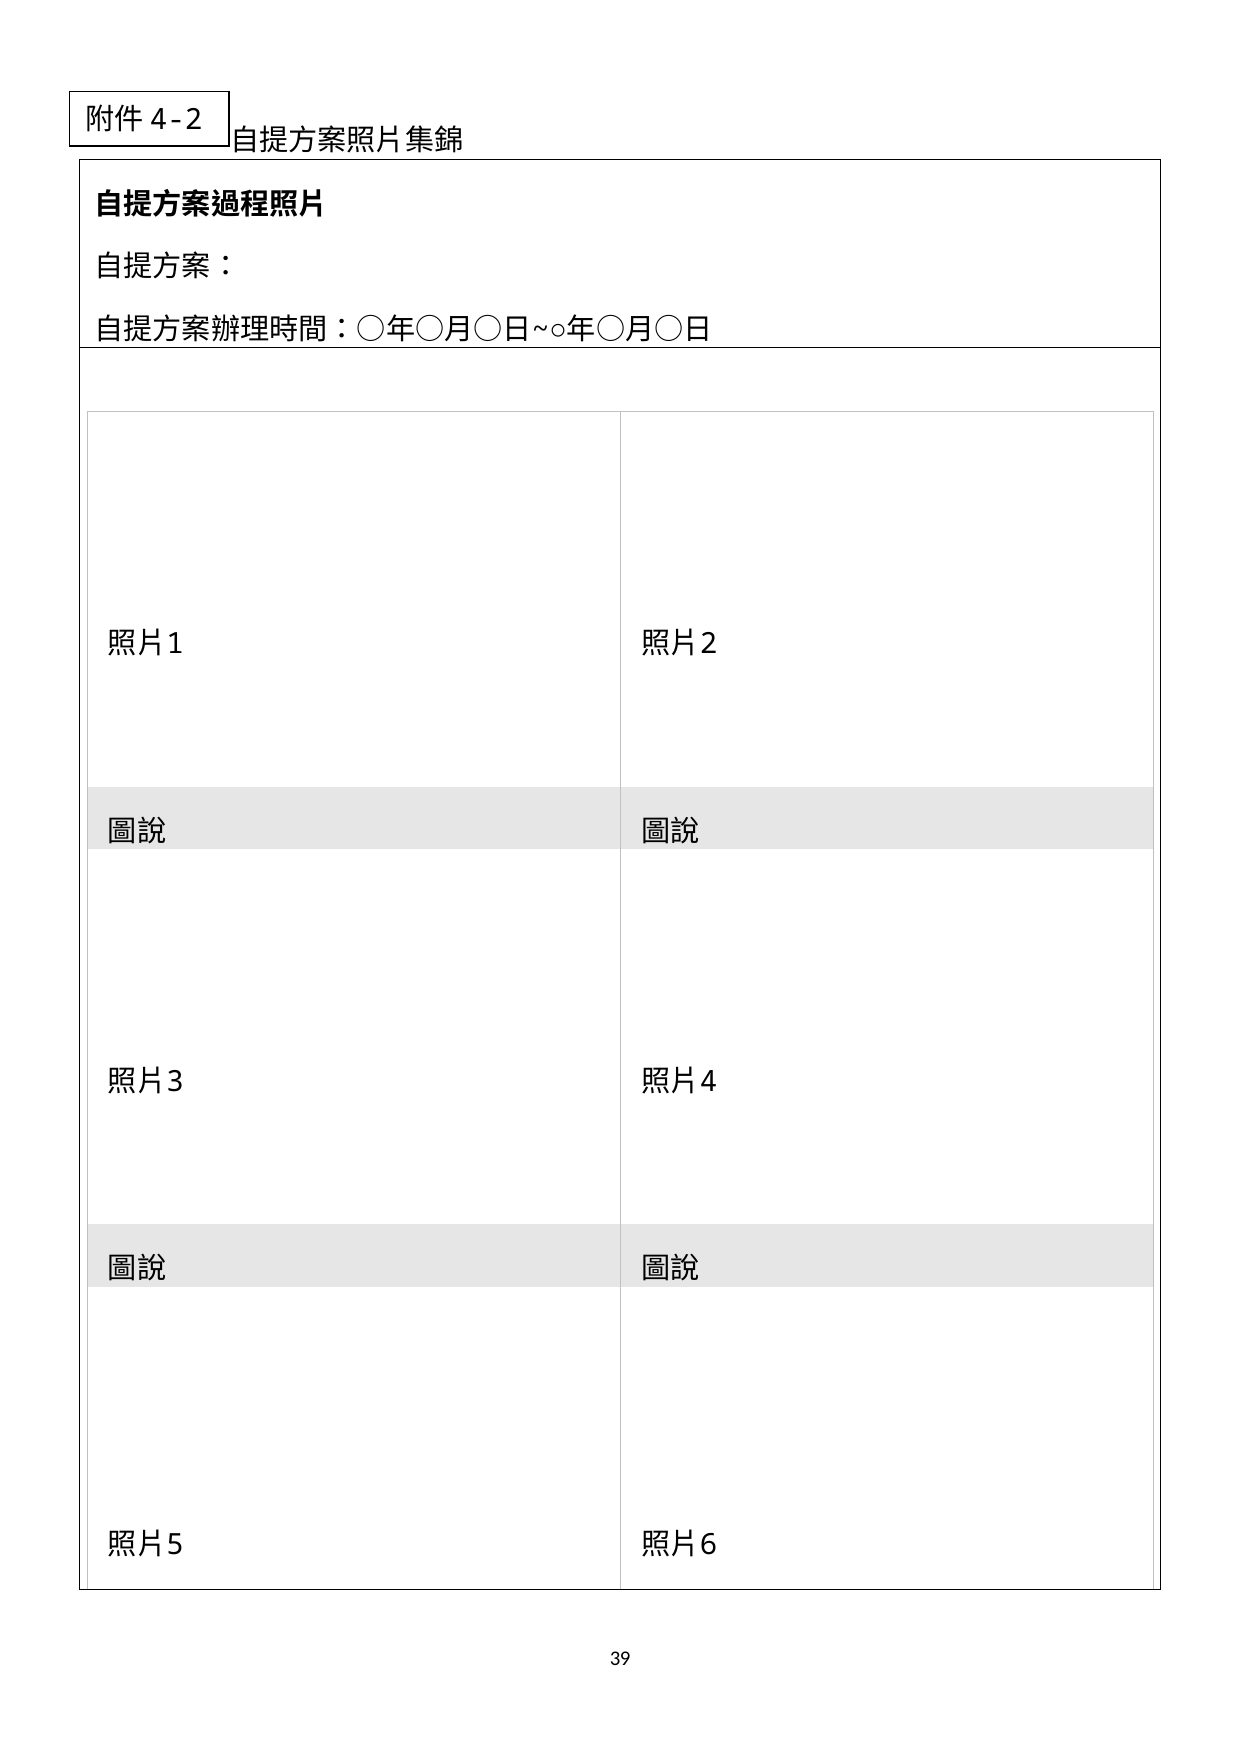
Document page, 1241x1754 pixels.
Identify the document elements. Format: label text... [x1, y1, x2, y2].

table_cell [80, 348, 1160, 1589]
table_cell 圖說 [621, 787, 1153, 849]
table_header 照片1 [88, 412, 620, 787]
table_cell 圖說 [88, 787, 620, 849]
text 自提方案照片集錦 [89, 96, 1128, 159]
text 附件4-2 [85, 100, 213, 137]
text 自提方案照片集錦 [70, 92, 228, 145]
table_cell 照片3 [88, 849, 620, 1224]
table_cell 圖說 [621, 1224, 1153, 1287]
table_header 照片2 [621, 412, 1153, 787]
table_cell 圖說 [88, 1224, 620, 1287]
table_cell 照片4 [621, 849, 1153, 1224]
table_cell 照片6 [621, 1287, 1153, 1589]
table_header 自提方案過程照片 自提方案： 自提方案辦理時間：○年○月○日~○年○月○日 [80, 160, 1160, 347]
table_cell 照片5 [88, 1287, 620, 1589]
